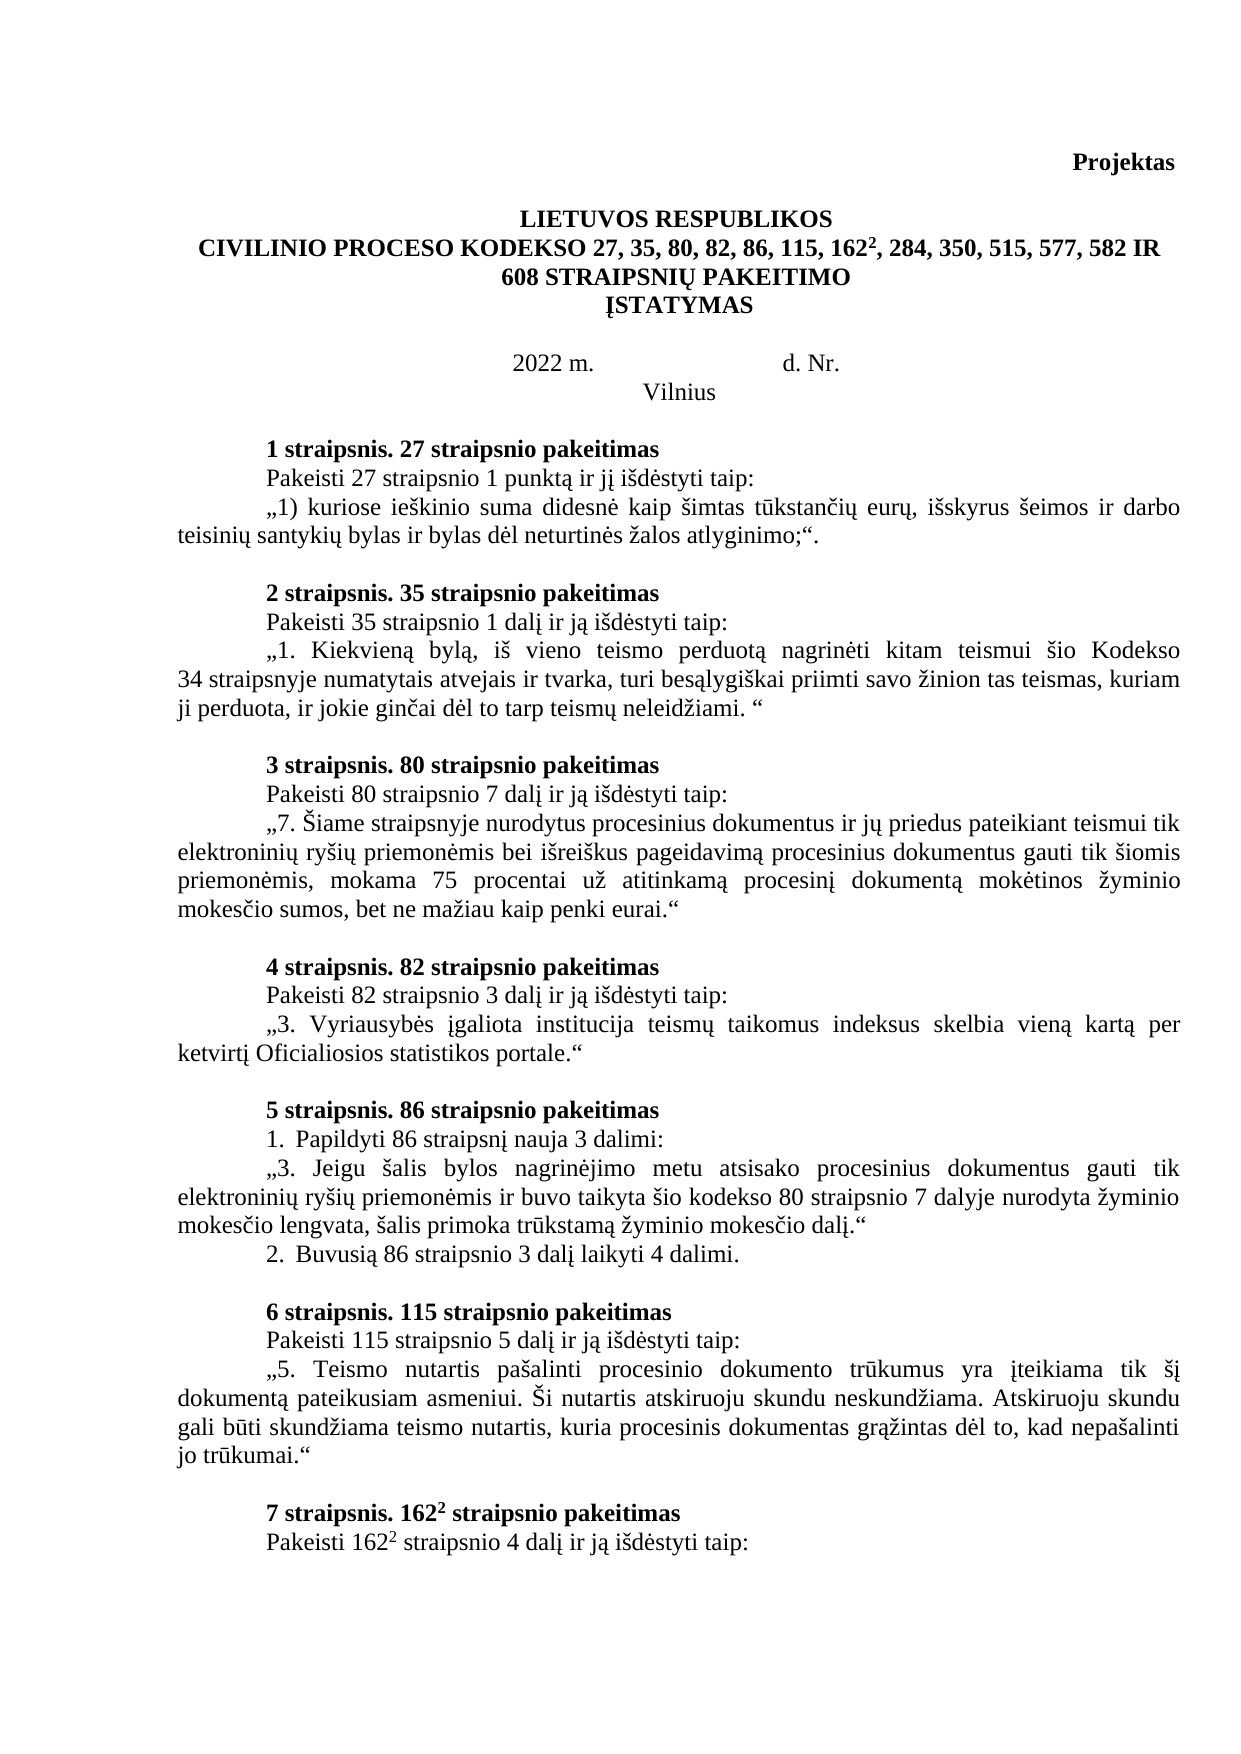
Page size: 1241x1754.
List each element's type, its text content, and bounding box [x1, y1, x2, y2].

text „5. Teismo nutartis pašalinti procesinio dokumento trūkumus yra įteikiama tik šį dokumentą pateikusiam asmeniui. Ši nutartis atskiruoju skundu neskundžiama. Atskiruoju skundu gali būti skundžiama teismo nutartis, kuria procesinis dokumentas grąžintas dėl to, kad nepašalinti jo trūkumai.“ [177, 1354, 1181, 1469]
text „3. Vyriausybės įgaliota institucija teismų taikomus indeksus skelbia vieną kartą per ketvirtį Oficialiosios statistikos portale.“ [177, 1009, 1181, 1067]
text Vilnius [177, 377, 1181, 406]
text ĮSTATYMAS [177, 291, 1181, 319]
text 1. Papildyti 86 straipsnį nauja 3 dalimi: [266, 1124, 1181, 1153]
text Pakeisti 1622 straipsnio 4 dalį ir ją išdėstyti taip: [177, 1527, 1181, 1556]
text 7 straipsnis. 1622 straipsnio pakeitimas [177, 1498, 1181, 1527]
text Pakeisti 115 straipsnio 5 dalį ir ją išdėstyti taip: [177, 1326, 1181, 1354]
text „1) kuriose ieškinio suma didesnė kaip šimtas tūkstančių eurų, išskyrus šeimos ir darbo teisinių santykių bylas ir bylas dėl neturtinės žalos atlyginimo;“. [177, 492, 1181, 549]
text „1. Kiekvieną bylą, iš vieno teismo perduotą nagrinėti kitam teismui šio Kodekso 34 straipsnyje numatytais atvejais ir tvarka, turi besąlygiškai priimti savo žinion tas teismas, kuriam ji perduota, ir jokie ginčai dėl to tarp teismų neleidžiami. “ [177, 636, 1181, 722]
text 6 straipsnis. 115 straipsnio pakeitimas [177, 1297, 1181, 1326]
text CIVILINIO PROCESO KODEKSO 27, 35, 80, 82, 86, 115, 1622, 284, 350, 515, 577, 582 IR 608 STRAIPSNIŲ PAKEITIMO [177, 233, 1181, 291]
text 2022 m. d. Nr. [177, 348, 1181, 377]
text 5 straipsnis. 86 straipsnio pakeitimas [177, 1096, 1181, 1124]
text LIETUVOS RESPUBLIKOS [177, 204, 1181, 233]
text „3. Jeigu šalis bylos nagrinėjimo metu atsisako procesinius dokumentus gauti tik elektroninių ryšių priemonėmis ir buvo taikyta šio kodekso 80 straipsnio 7 dalyje nurodyta žyminio mokesčio lengvata, šalis primoka trūkstamą žyminio mokesčio dalį.“ [177, 1153, 1181, 1239]
text 2 straipsnis. 35 straipsnio pakeitimas [177, 578, 1181, 607]
text „7. Šiame straipsnyje nurodytus procesinius dokumentus ir jų priedus pateikiant teismui tik elektroninių ryšių priemonėmis bei išreiškus pageidavimą procesinius dokumentus gauti tik šiomis priemonėmis, mokama 75 procentai už atitinkamą procesinį dokumentą mokėtinos žyminio mokesčio sumos, bet ne mažiau kaip penki eurai.“ [177, 808, 1181, 923]
text 3 straipsnis. 80 straipsnio pakeitimas [177, 751, 1181, 779]
text Projektas [177, 147, 1181, 176]
text Pakeisti 80 straipsnio 7 dalį ir ją išdėstyti taip: [177, 779, 1181, 808]
text Pakeisti 35 straipsnio 1 dalį ir ją išdėstyti taip: [177, 607, 1181, 636]
text 1 straipsnis. 27 straipsnio pakeitimas [177, 434, 1181, 463]
text 2. Buvusią 86 straipsnio 3 dalį laikyti 4 dalimi. [266, 1239, 1181, 1268]
text Pakeisti 27 straipsnio 1 punktą ir jį išdėstyti taip: [266, 463, 1181, 492]
text 4 straipsnis. 82 straipsnio pakeitimas [177, 952, 1181, 981]
text Pakeisti 82 straipsnio 3 dalį ir ją išdėstyti taip: [177, 981, 1181, 1009]
